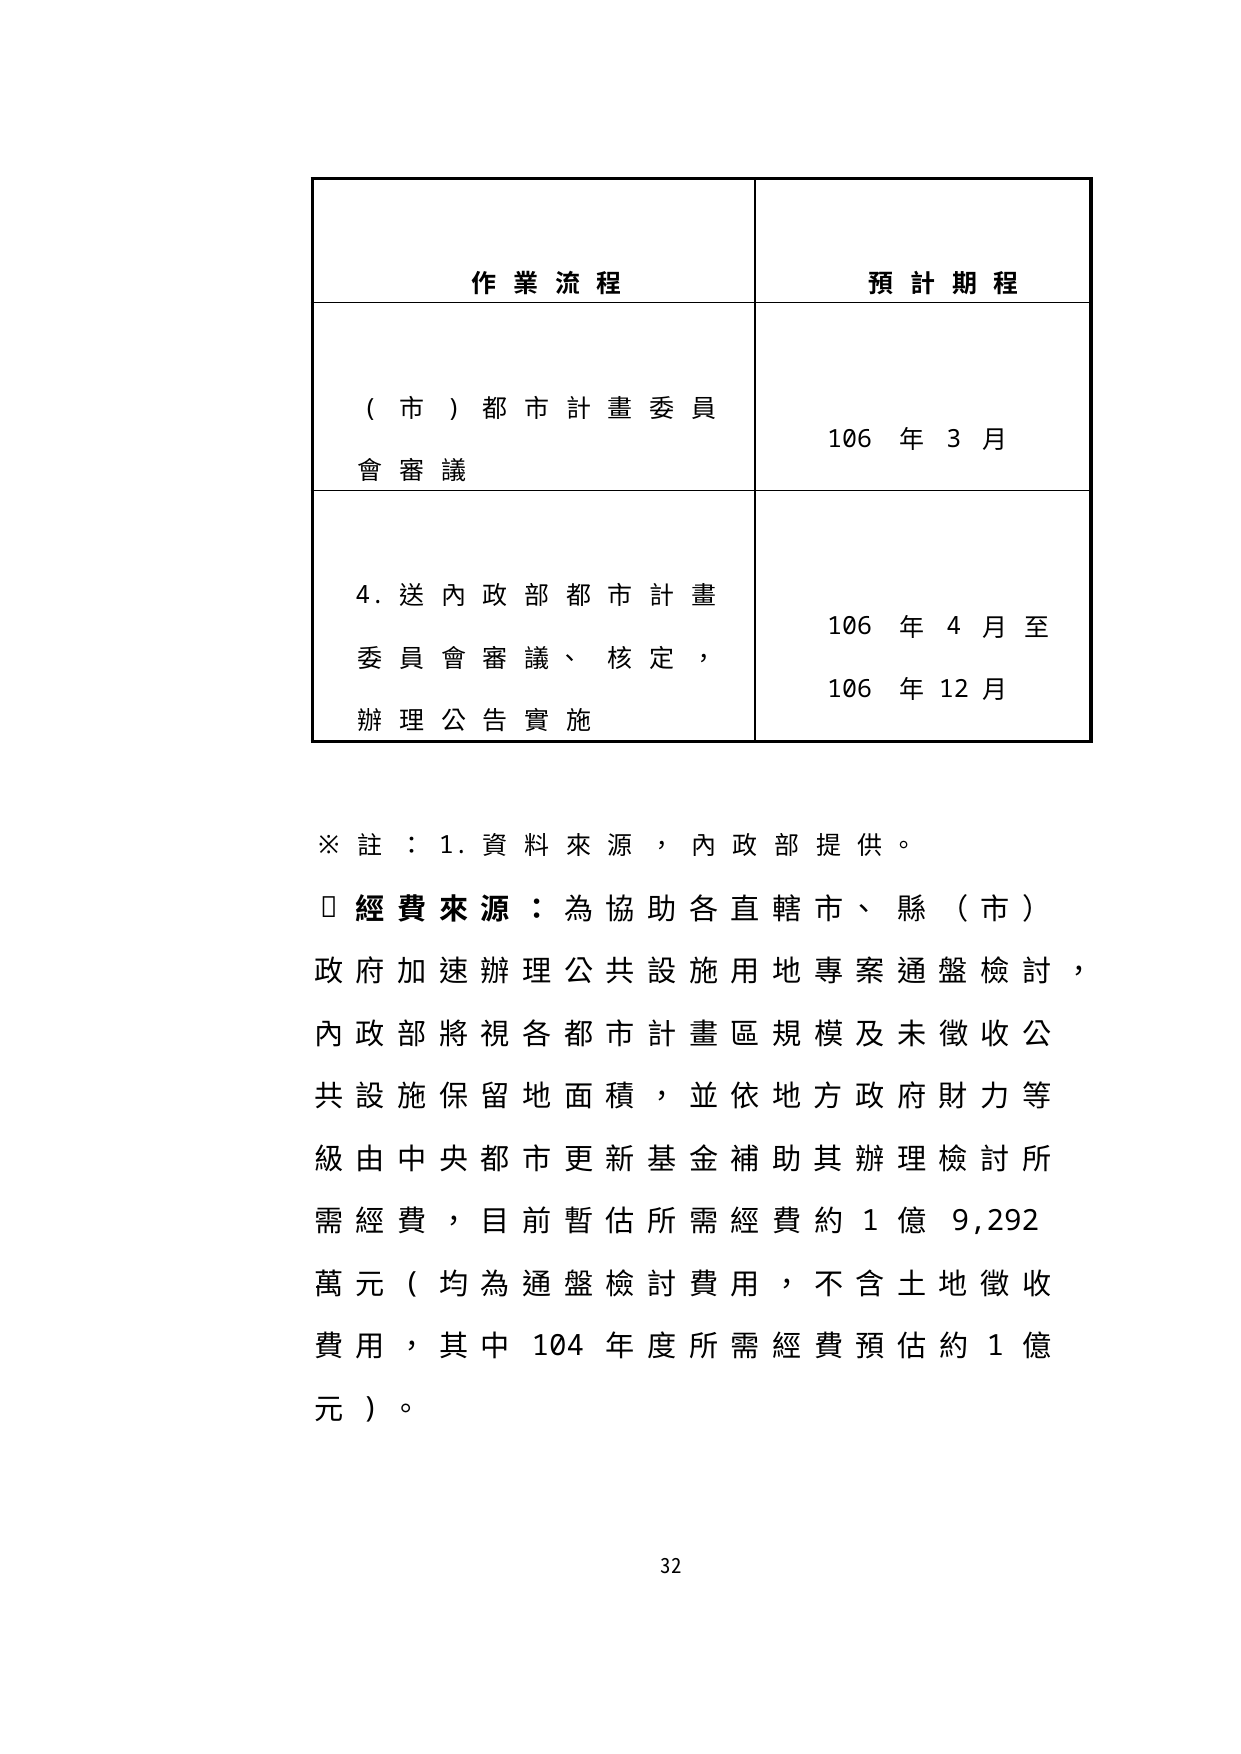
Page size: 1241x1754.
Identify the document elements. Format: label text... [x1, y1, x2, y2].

table_header 作業流程 [314, 180, 754, 302]
text 經費來源：為協助各直轄市、縣（市）政府加速辦理公共設施用地專案通盤檢討，內政部將視各都市計畫區規模及未徵收公共設施保留地面積，並依地方政府財力等級由中央都市更新基金補助其辦理檢討所需經費，目前暫估所需經費約1億9,292萬元(均為通盤檢討費用，不含土地徵收費用，其中104年度所需經費預估約1億元)。 [271, 865, 1058, 1427]
table_cell 4.送內政部都市計畫委員會審議、核定，辦理公告實施 [314, 491, 754, 740]
table_cell 106年3月 [756, 303, 1089, 490]
text ※註：1.資料來源，內政部提供。 [301, 802, 1058, 865]
table_header 預計期程 [756, 180, 1089, 302]
table_cell 106年4月至106年12月 [756, 491, 1089, 740]
table_cell (市)都市計畫委員會審議 [314, 303, 754, 490]
